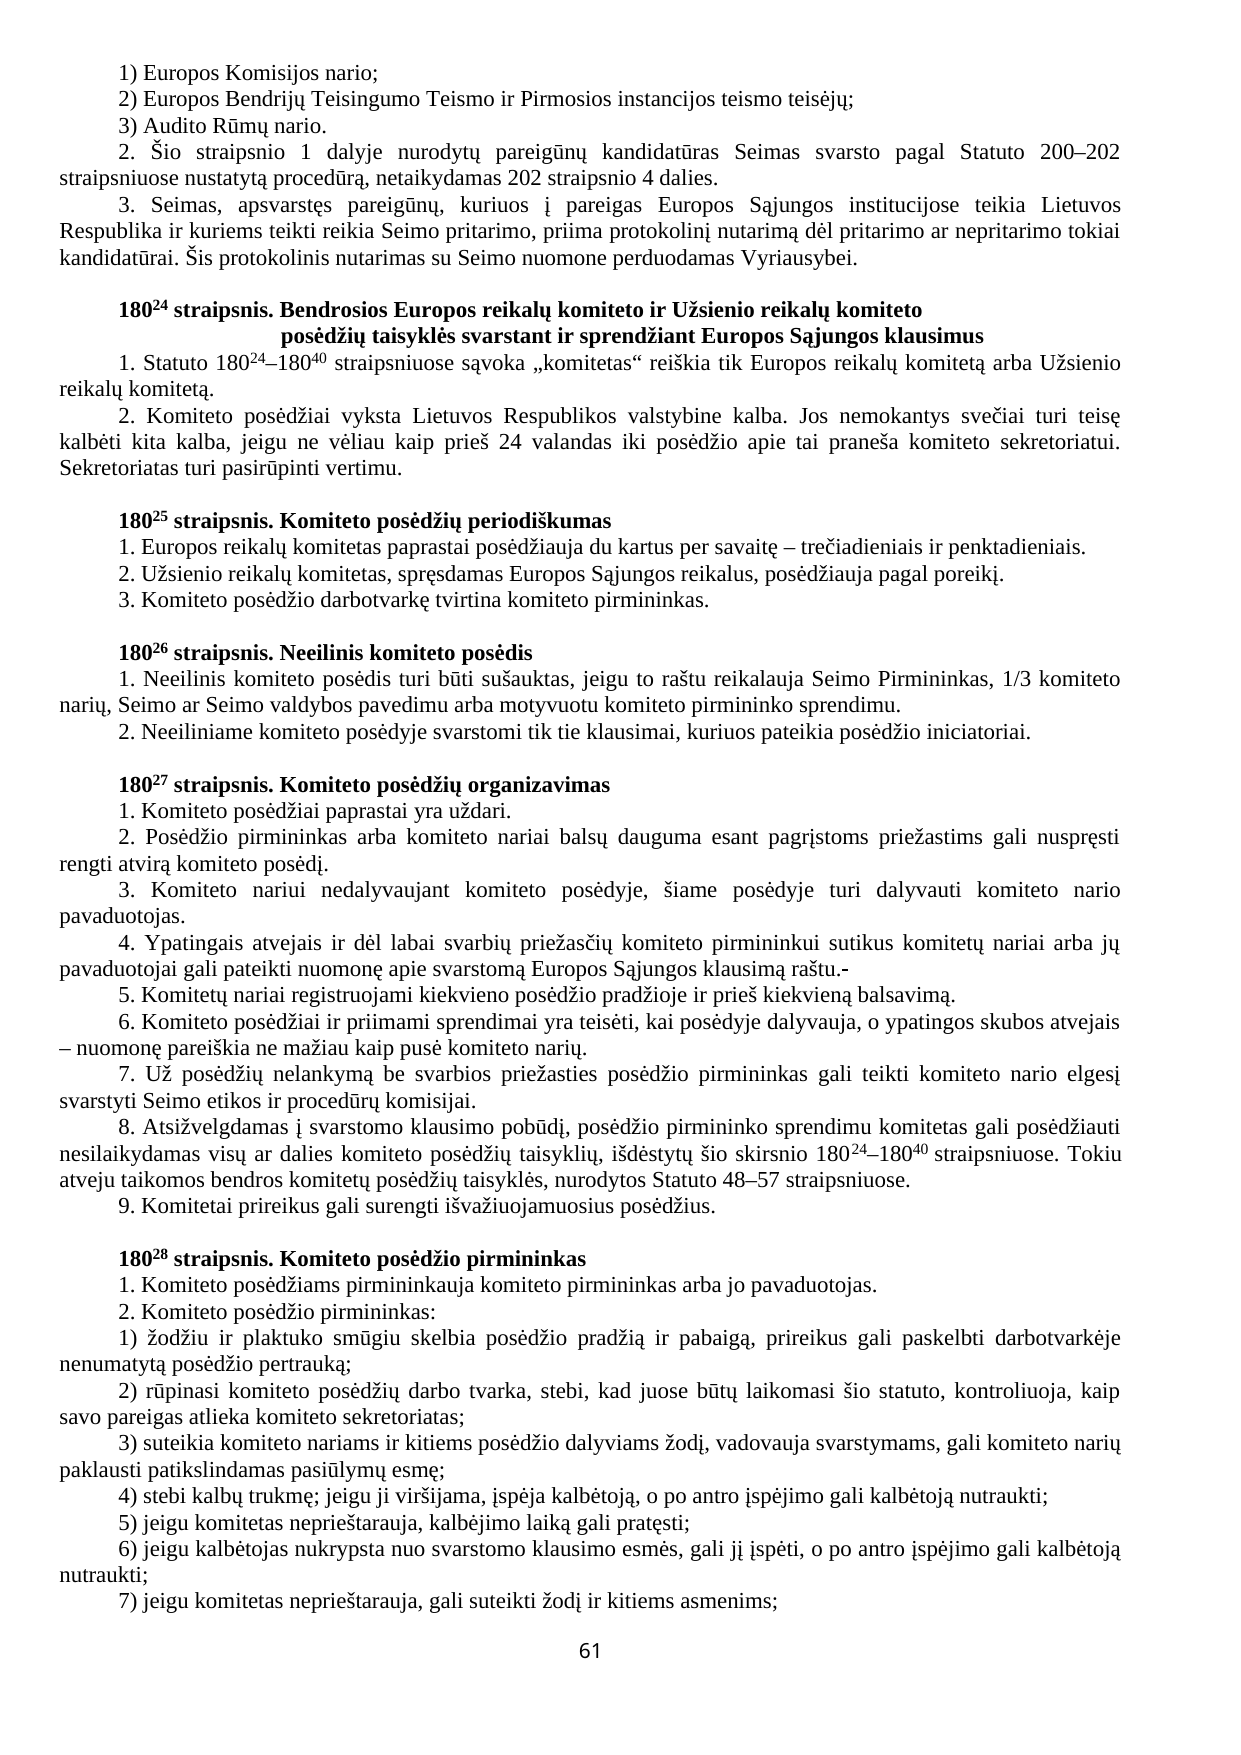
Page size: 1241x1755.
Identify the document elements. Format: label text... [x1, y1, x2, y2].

text 2. Komiteto posėdžiai vyksta Lietuvos Respublikos valstybine kalba. Jos nemokantys svečiai turi teisę kalbėti kita kalba, jeigu ne vėliau kaip prieš 24 valandas iki posėdžio apie tai praneša komiteto sekretoriatui. Sekretoriatas turi pasirūpinti vertimu. [59, 402, 1122, 481]
text 2. Neeiliniame komiteto posėdyje svarstomi tik tie klausimai, kuriuos pateikia posėdžio iniciatoriai. [59, 718, 1122, 744]
text 3) Audito Rūmų nario. [59, 112, 1122, 138]
text 1. Statuto 18024–18040 straipsniuose sąvoka „komitetas“ reiškia tik Europos reikalų komitetą arba Užsienio reikalų komitetą. [59, 349, 1122, 402]
text 18025 straipsnis. Komiteto posėdžių periodiškumas [59, 507, 1122, 533]
text 1. Neeilinis komiteto posėdis turi būti sušauktas, jeigu to raštu reikalauja Seimo Pirmininkas, 1/3 komiteto narių, Seimo ar Seimo valdybos pavedimu arba motyvuotu komiteto pirmininko sprendimu. [59, 665, 1122, 718]
text 1. Europos reikalų komitetas paprastai posėdžiauja du kartus per savaitę – trečiadieniais ir penktadieniais. [59, 533, 1122, 560]
text 6) jeigu kalbėtojas nukrypsta nuo svarstomo klausimo esmės, gali jį įspėti, o po antro įspėjimo gali kalbėtoją nutraukti; [59, 1535, 1122, 1588]
text 5. Komitetų nariai registruojami kiekvieno posėdžio pradžioje ir prieš kiekvieną balsavimą. [59, 981, 1122, 1008]
text 1) Europos Komisijos nario; [59, 59, 1122, 85]
text 3. Seimas, apsvarstęs pareigūnų, kuriuos į pareigas Europos Sąjungos institucijose teikia Lietuvos Respublika ir kuriems teikti reikia Seimo pritarimo, priima protokolinį nutarimą dėl pritarimo ar nepritarimo tokiai kandidatūrai. Šis protokolinis nutarimas su Seimo nuomone perduodamas Vyriausybei. [59, 191, 1122, 270]
text 6. Komiteto posėdžiai ir priimami sprendimai yra teisėti, kai posėdyje dalyvauja, o ypatingos skubos atvejais – nuomonę pareiškia ne mažiau kaip pusė komiteto narių. [59, 1008, 1122, 1061]
text 8. Atsižvelgdamas į svarstomo klausimo pobūdį, posėdžio pirmininko sprendimu komitetas gali posėdžiauti nesilaikydamas visų ar dalies komiteto posėdžių taisyklių, išdėstytų šio skirsnio 18024–18040 straipsniuose. Tokiu atveju taikomos bendros komitetų posėdžių taisyklės, nurodytos Statuto 48–57 straipsniuose. [59, 1113, 1122, 1192]
text 18027 straipsnis. Komiteto posėdžių organizavimas [59, 771, 1122, 797]
text 18024 straipsnis. Bendrosios Europos reikalų komiteto ir Užsienio reikalų komiteto [59, 296, 1122, 323]
text 3. Komiteto nariui nedalyvaujant komiteto posėdyje, šiame posėdyje turi dalyvauti komiteto nario pavaduotojas. [59, 876, 1122, 929]
text 3. Komiteto posėdžio darbotvarkę tvirtina komiteto pirmininkas. [59, 586, 1122, 612]
text 1. Komiteto posėdžiams pirmininkauja komiteto pirmininkas arba jo pavaduotojas. [59, 1271, 1122, 1298]
text 18028 straipsnis. Komiteto posėdžio pirmininkas [59, 1245, 1122, 1271]
text 1. Komiteto posėdžiai paprastai yra uždari. [59, 797, 1122, 823]
text 2) Europos Bendrijų Teisingumo Teismo ir Pirmosios instancijos teismo teisėjų; [59, 85, 1122, 112]
text 5) jeigu komitetas neprieštarauja, kalbėjimo laiką gali pratęsti; [59, 1508, 1122, 1535]
text 7) jeigu komitetas neprieštarauja, gali suteikti žodį ir kitiems asmenims; [59, 1588, 1122, 1614]
text 2) rūpinasi komiteto posėdžių darbo tvarka, stebi, kad juose būtų laikomasi šio statuto, kontroliuoja, kaip savo pareigas atlieka komiteto sekretoriatas; [59, 1377, 1122, 1429]
text 1) žodžiu ir plaktuko smūgiu skelbia posėdžio pradžią ir pabaigą, prireikus gali paskelbti darbotvarkėje nenumatytą posėdžio pertrauką; [59, 1324, 1122, 1377]
text 2. Komiteto posėdžio pirmininkas: [59, 1298, 1122, 1324]
text 18026 straipsnis. Neeilinis komiteto posėdis [59, 639, 1122, 665]
text 2. Užsienio reikalų komitetas, spręsdamas Europos Sąjungos reikalus, posėdžiauja pagal poreikį. [59, 560, 1122, 586]
text posėdžių taisyklės svarstant ir sprendžiant Europos Sąjungos klausimus [59, 323, 1122, 349]
text 3) suteikia komiteto nariams ir kitiems posėdžio dalyviams žodį, vadovauja svarstymams, gali komiteto narių paklausti patikslindamas pasiūlymų esmę; [59, 1429, 1122, 1482]
text 7. Už posėdžių nelankymą be svarbios priežasties posėdžio pirmininkas gali teikti komiteto nario elgesį svarstyti Seimo etikos ir procedūrų komisijai. [59, 1061, 1122, 1113]
text 2. Posėdžio pirmininkas arba komiteto nariai balsų dauguma esant pagrįstoms priežastims gali nuspręsti rengti atvirą komiteto posėdį. [59, 823, 1122, 876]
text 2. Šio straipsnio 1 dalyje nurodytų pareigūnų kandidatūras Seimas svarsto pagal Statuto 200–202 straipsniuose nustatytą procedūrą, netaikydamas 202 straipsnio 4 dalies. [59, 138, 1122, 191]
text 9. Komitetai prireikus gali surengti išvažiuojamuosius posėdžius. [59, 1192, 1122, 1219]
text 4) stebi kalbų trukmę; jeigu ji viršijama, įspėja kalbėtoją, o po antro įspėjimo gali kalbėtoją nutraukti; [59, 1482, 1122, 1508]
text 4. Ypatingais atvejais ir dėl labai svarbių priežasčių komiteto pirmininkui sutikus komitetų nariai arba jų pavaduotojai gali pateikti nuomonę apie svarstomą Europos Sąjungos klausimą raštu. [59, 929, 1122, 981]
